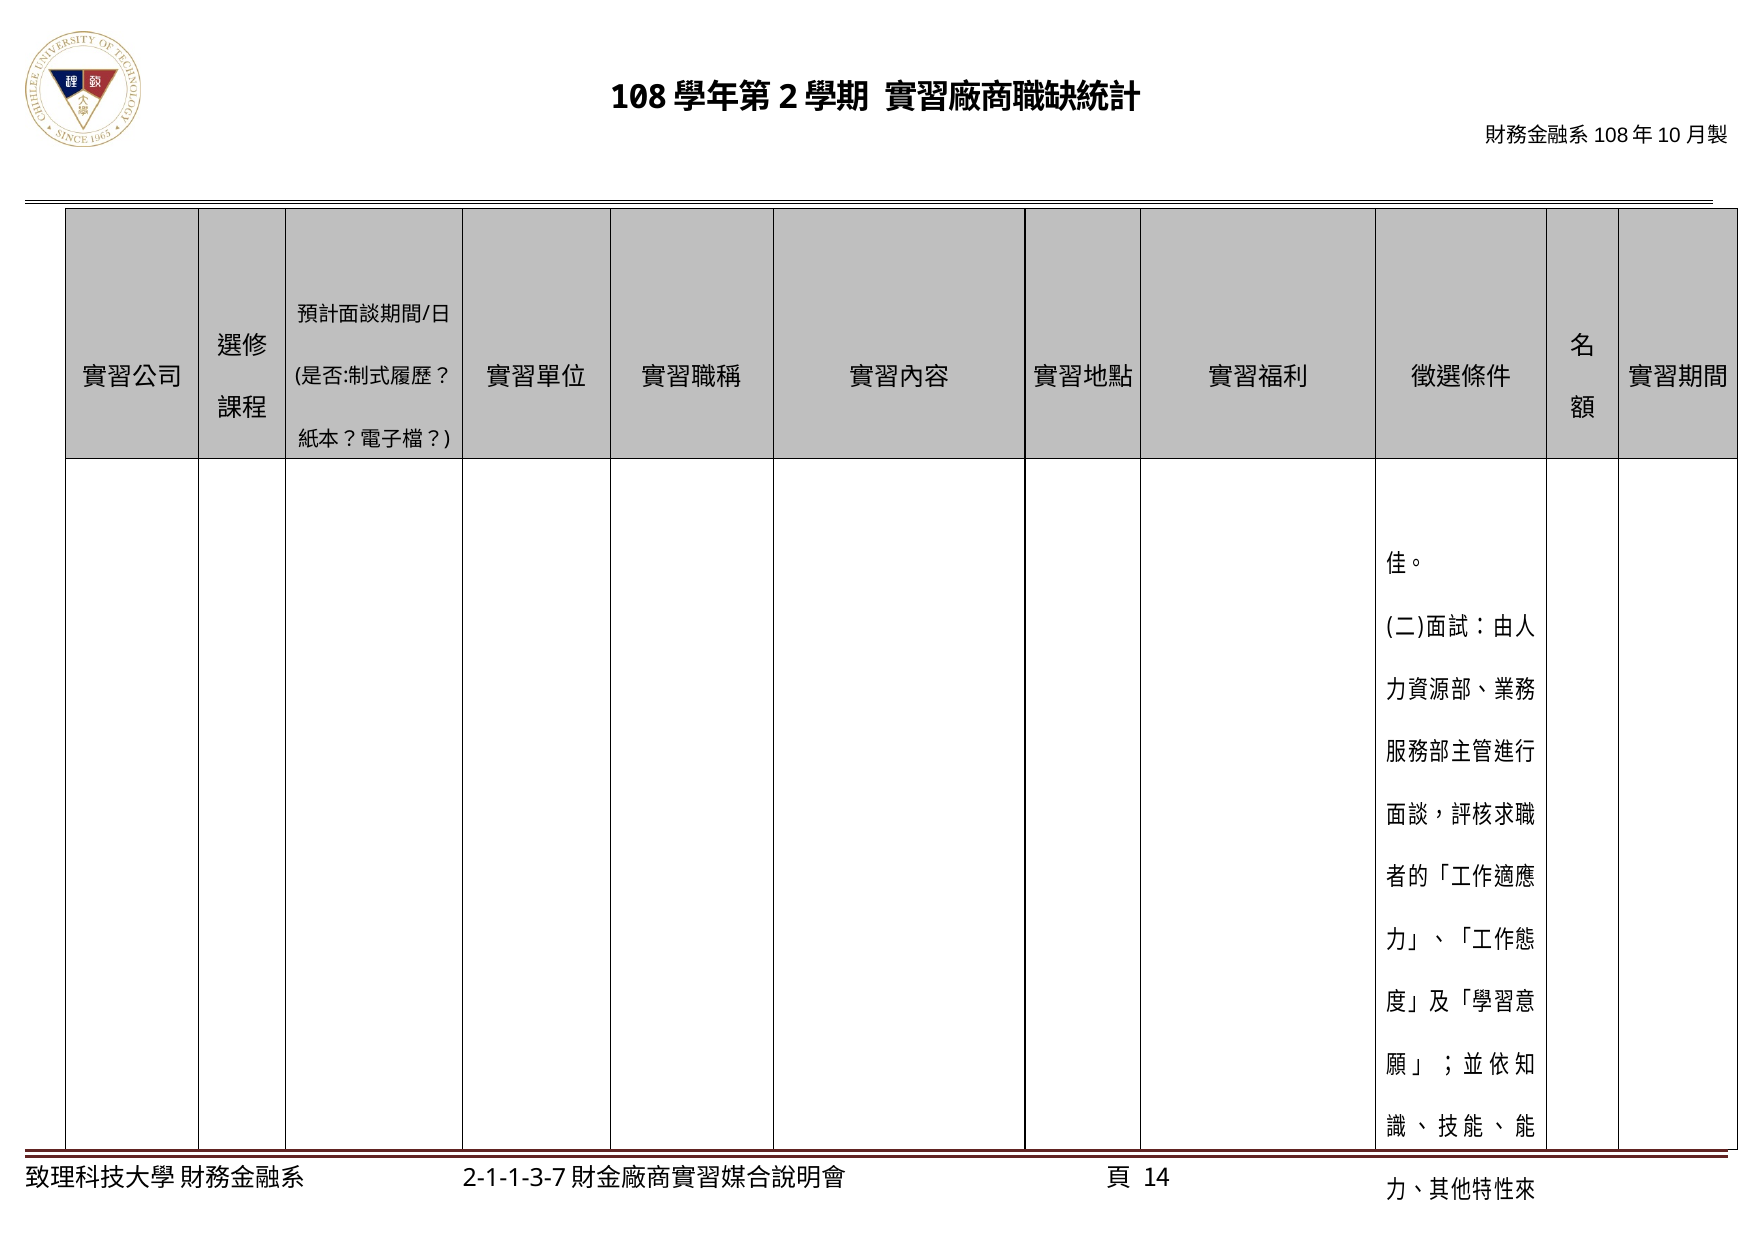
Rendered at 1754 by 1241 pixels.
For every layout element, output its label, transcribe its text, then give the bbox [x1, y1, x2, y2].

table_header 實習內容 [774, 209, 1024, 458]
table_cell [286, 459, 462, 1149]
table_cell [611, 459, 773, 1149]
table_header 實習期間 [1619, 209, 1737, 458]
table_cell [66, 459, 198, 1149]
table_cell [199, 459, 285, 1149]
table_cell [1619, 459, 1737, 1149]
table_header 實習福利 [1141, 209, 1375, 458]
table_header 實習單位 [463, 209, 610, 458]
table_cell [774, 459, 1024, 1149]
table_header 實習地點 [1026, 209, 1140, 458]
table_cell [463, 459, 610, 1149]
table_header 實習職稱 [611, 209, 773, 458]
table_cell [1026, 459, 1140, 1149]
table_header 選修課程 [199, 209, 285, 458]
table_header 名額 [1547, 209, 1618, 458]
table_header 預計面談期間/日 (是否:制式履歷？ 紙本？電子檔？) [286, 209, 462, 458]
table_cell [1547, 459, 1618, 1149]
table_header 徵選條件 [1376, 209, 1546, 458]
table_header 實習公司 [66, 209, 198, 458]
table_cell (一)書面審核：商管學院相關科系之大四應屆畢業生、社團活動參與、在校成績證明，證照取得情形，具信託、內控、金融常識與道德證照尤佳。 (二)面試：由人力資源部、業務服務部主管進行面談，評核求職者的「工作適應力」、「工作態度」及「學習意願」；並依知識、技能、能力、其他特性來評選求職者是否具有業務特質及潛力。 [1376, 459, 1546, 1149]
table_cell [1141, 459, 1375, 1149]
